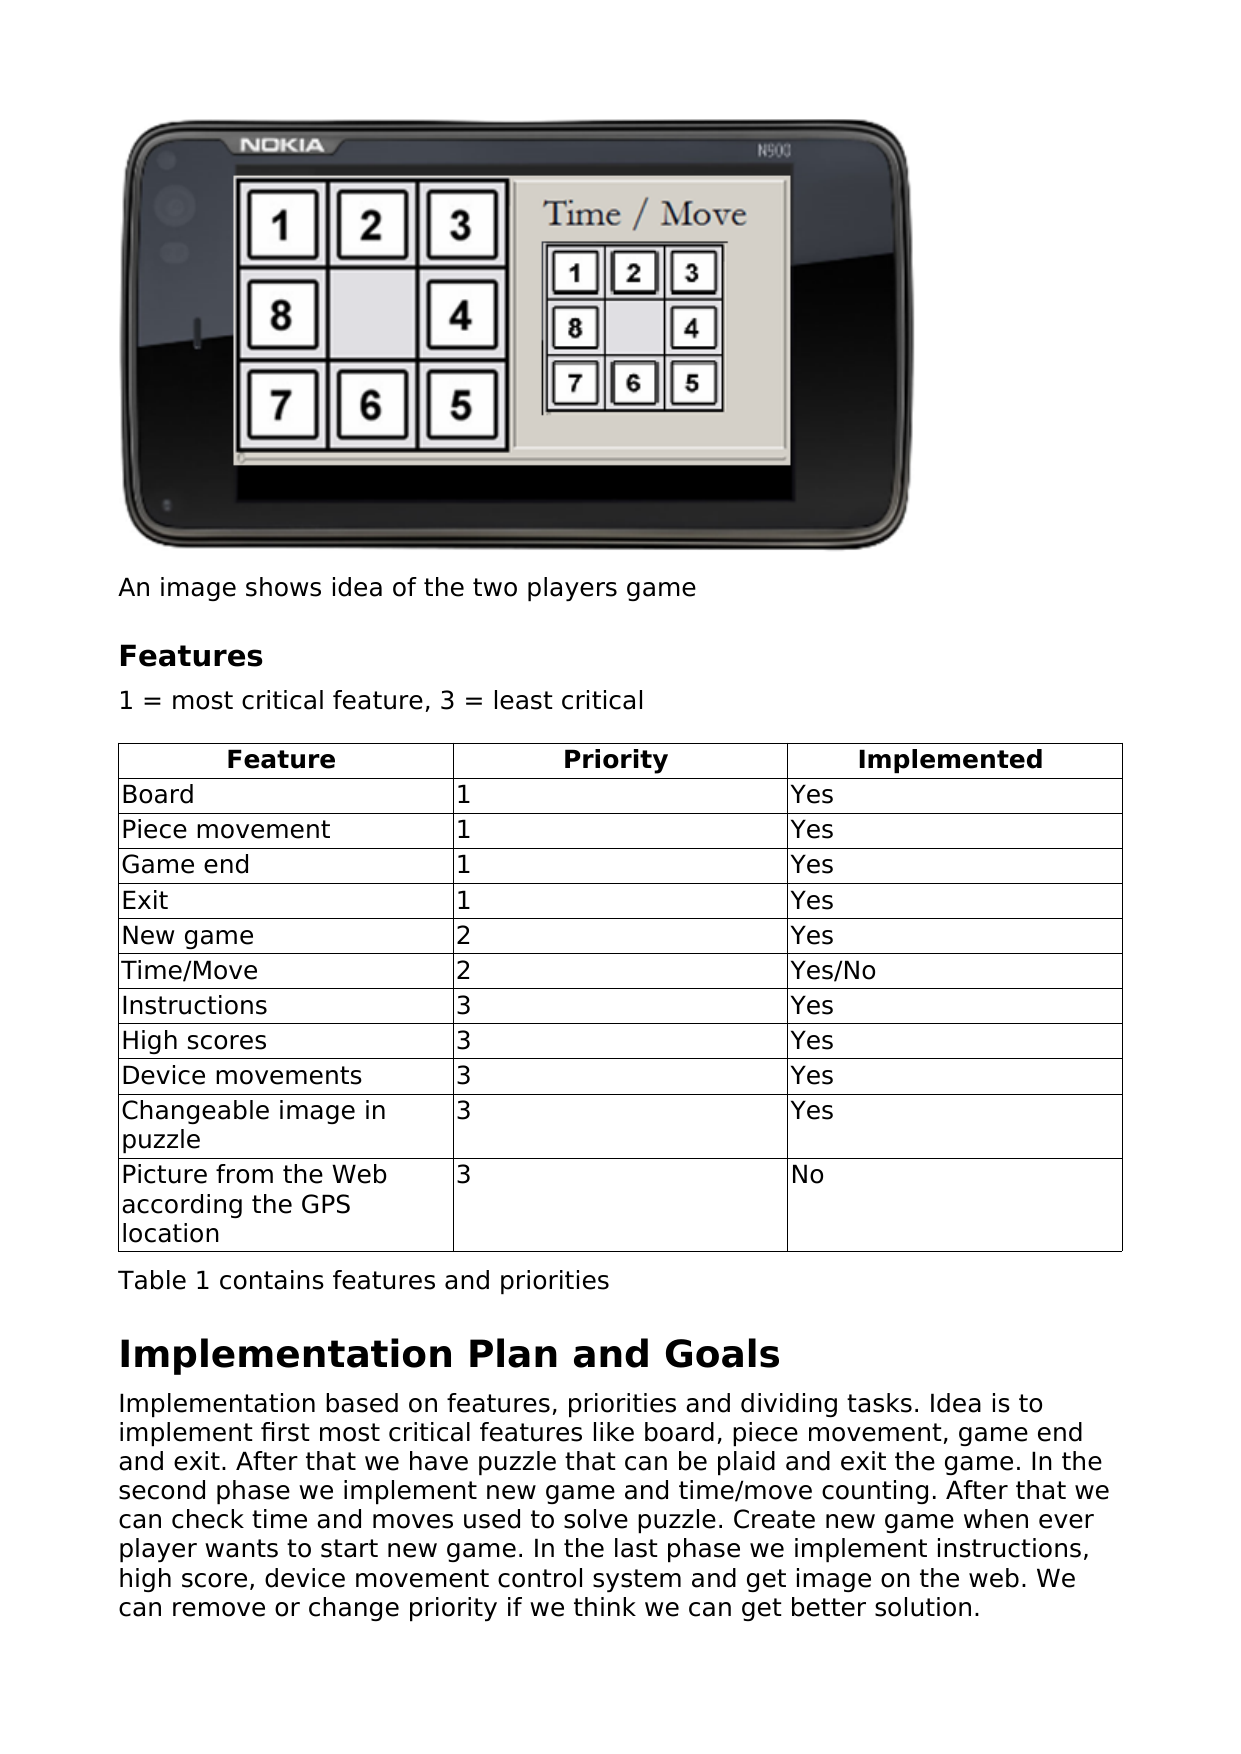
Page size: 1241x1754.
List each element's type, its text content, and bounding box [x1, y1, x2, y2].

table_cell Picture from the Web according the GPS location [119, 1159, 453, 1251]
text 1 = most critical feature, 3 = least critical [118, 686, 1122, 715]
text Table 1 contains features and priorities [118, 1266, 1122, 1295]
table_cell New game [119, 919, 453, 953]
table_cell Piece movement [119, 814, 453, 848]
table_cell Yes [788, 1059, 1122, 1093]
table_cell 3 [454, 989, 787, 1023]
table_cell 1 [454, 849, 787, 883]
table_cell Exit [119, 884, 453, 918]
table_cell Yes [788, 1095, 1122, 1158]
table_cell Time/Move [119, 954, 453, 988]
table_cell No [788, 1159, 1122, 1251]
table_cell 3 [454, 1095, 787, 1158]
table_cell Yes [788, 989, 1122, 1023]
table_header Priority [454, 744, 787, 777]
table_cell 3 [454, 1024, 787, 1058]
table_cell 3 [454, 1159, 787, 1251]
table_cell 1 [454, 779, 787, 813]
table_cell Yes [788, 919, 1122, 953]
text Implementation based on features, priorities and dividing tasks. Idea is to implement first most critical features like board, piece movement, game end and exit. After that we have puzzle that can be plaid and exit the game. In the second phase we implement new game and time/move counting. After that we can check time and moves used to solve puzzle. Create new game when ever player wants to start new game. In the last phase we implement instructions, high score, device movement control system and get image on the web. We can remove or change priority if we think we can get better solution. [118, 1389, 1122, 1622]
table_cell Yes [788, 779, 1122, 813]
table_cell Yes [788, 884, 1122, 918]
table_cell Changeable image in puzzle [119, 1095, 453, 1158]
table_cell 2 [454, 919, 787, 953]
table_cell Instructions [119, 989, 453, 1023]
picture [118, 118, 919, 561]
subtitle Features [118, 639, 1122, 673]
table_cell Yes [788, 814, 1122, 848]
table_cell High scores [119, 1024, 453, 1058]
table_cell Yes/No [788, 954, 1122, 988]
table_header Implemented [788, 744, 1122, 777]
table_cell Game end [119, 849, 453, 883]
text An image shows idea of the two players game [118, 573, 1122, 602]
table_header Feature [119, 744, 453, 777]
table_cell Yes [788, 849, 1122, 883]
table_cell 2 [454, 954, 787, 988]
subtitle Implementation Plan and Goals [118, 1333, 1122, 1376]
table_cell 1 [454, 884, 787, 918]
table_cell 3 [454, 1059, 787, 1093]
table_cell Board [119, 779, 453, 813]
table_cell Device movements [119, 1059, 453, 1093]
table_cell Yes [788, 1024, 1122, 1058]
table_cell 1 [454, 814, 787, 848]
